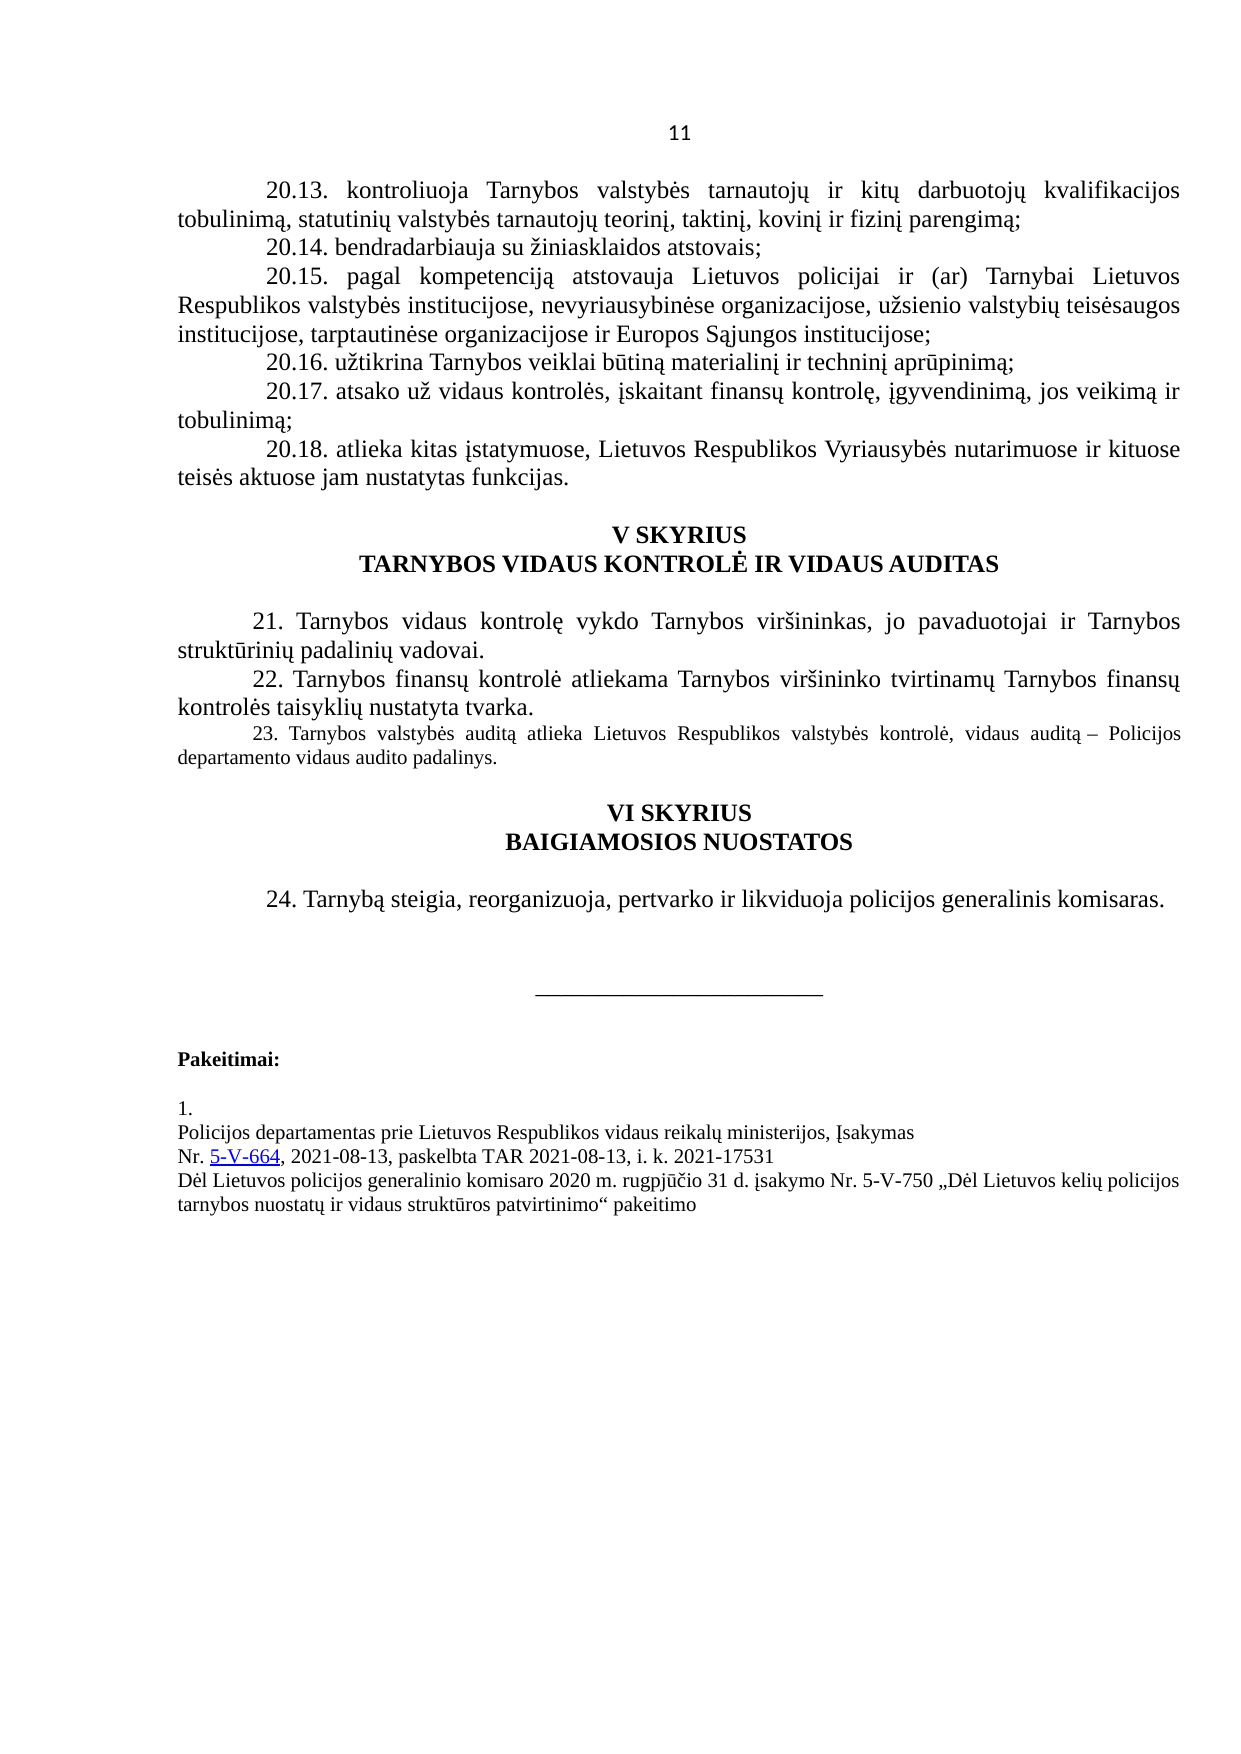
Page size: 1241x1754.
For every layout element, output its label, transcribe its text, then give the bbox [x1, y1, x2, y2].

text 20.15. pagal kompetenciją atstovauja Lietuvos policijai ir (ar) Tarnybai Lietuvos Respublikos valstybės institucijose, nevyriausybinėse organizacijose, užsienio valstybių teisėsaugos institucijose, tarptautinėse organizacijose ir Europos Sąjungos institucijose; [177, 261, 1181, 347]
text 22. Tarnybos finansų kontrolė atliekama Tarnybos viršininko tvirtinamų Tarnybos finansų kontrolės taisyklių nustatyta tvarka. [177, 664, 1181, 721]
text Dėl Lietuvos policijos generalinio komisaro 2020 m. rugpjūčio 31 d. įsakymo Nr. 5-V-750 „Dėl Lietuvos kelių policijos tarnybos nuostatų ir vidaus struktūros patvirtinimo“ pakeitimo [177, 1168, 1181, 1216]
text 1. [177, 1096, 1181, 1119]
text 24. Tarnybą steigia, reorganizuoja, pertvarko ir likviduoja policijos generalinis komisaras. [177, 884, 1181, 913]
text Policijos departamentas prie Lietuvos Respublikos vidaus reikalų ministerijos, Įsakymas [177, 1119, 1181, 1144]
text 20.13. kontroliuoja Tarnybos valstybės tarnautojų ir kitų darbuotojų kvalifikacijos tobulinimą, statutinių valstybės tarnautojų teorinį, taktinį, kovinį ir fizinį parengimą; [177, 175, 1181, 232]
text 21. Tarnybos vidaus kontrolę vykdo Tarnybos viršininkas, jo pavaduotojai ir Tarnybos struktūrinių padalinių vadovai. [177, 606, 1181, 664]
text 20.14. bendradarbiauja su žiniasklaidos atstovais; [177, 232, 1181, 261]
text 20.17. atsako už vidaus kontrolės, įskaitant finansų kontrolę, įgyvendinimą, jos veikimą ir tobulinimą; [177, 376, 1181, 434]
text V SKYRIUS [177, 520, 1181, 549]
text Pakeitimai: [177, 1047, 1181, 1071]
text Nr. 5-V-664, 2021-08-13, paskelbta TAR 2021-08-13, i. k. 2021-17531 [177, 1144, 1181, 1168]
text BAIGIAMOSIOS NUOSTATOS [177, 827, 1181, 856]
text VI SKYRIUS [177, 798, 1181, 827]
text 20.18. atlieka kitas įstatymuose, Lietuvos Respublikos Vyriausybės nutarimuose ir kituose teisės aktuose jam nustatytas funkcijas. [177, 434, 1181, 491]
text 23. Tarnybos valstybės auditą atlieka Lietuvos Respublikos valstybės kontrolė, vidaus auditą – Policijos departamento vidaus audito padalinys. [177, 721, 1181, 769]
text _______________________ [177, 971, 1181, 999]
text TARNYBOS VIDAUS KONTROLĖ IR VIDAUS AUDITAS [177, 549, 1181, 577]
text 20.16. užtikrina Tarnybos veiklai būtiną materialinį ir techninį aprūpinimą; [177, 347, 1181, 376]
